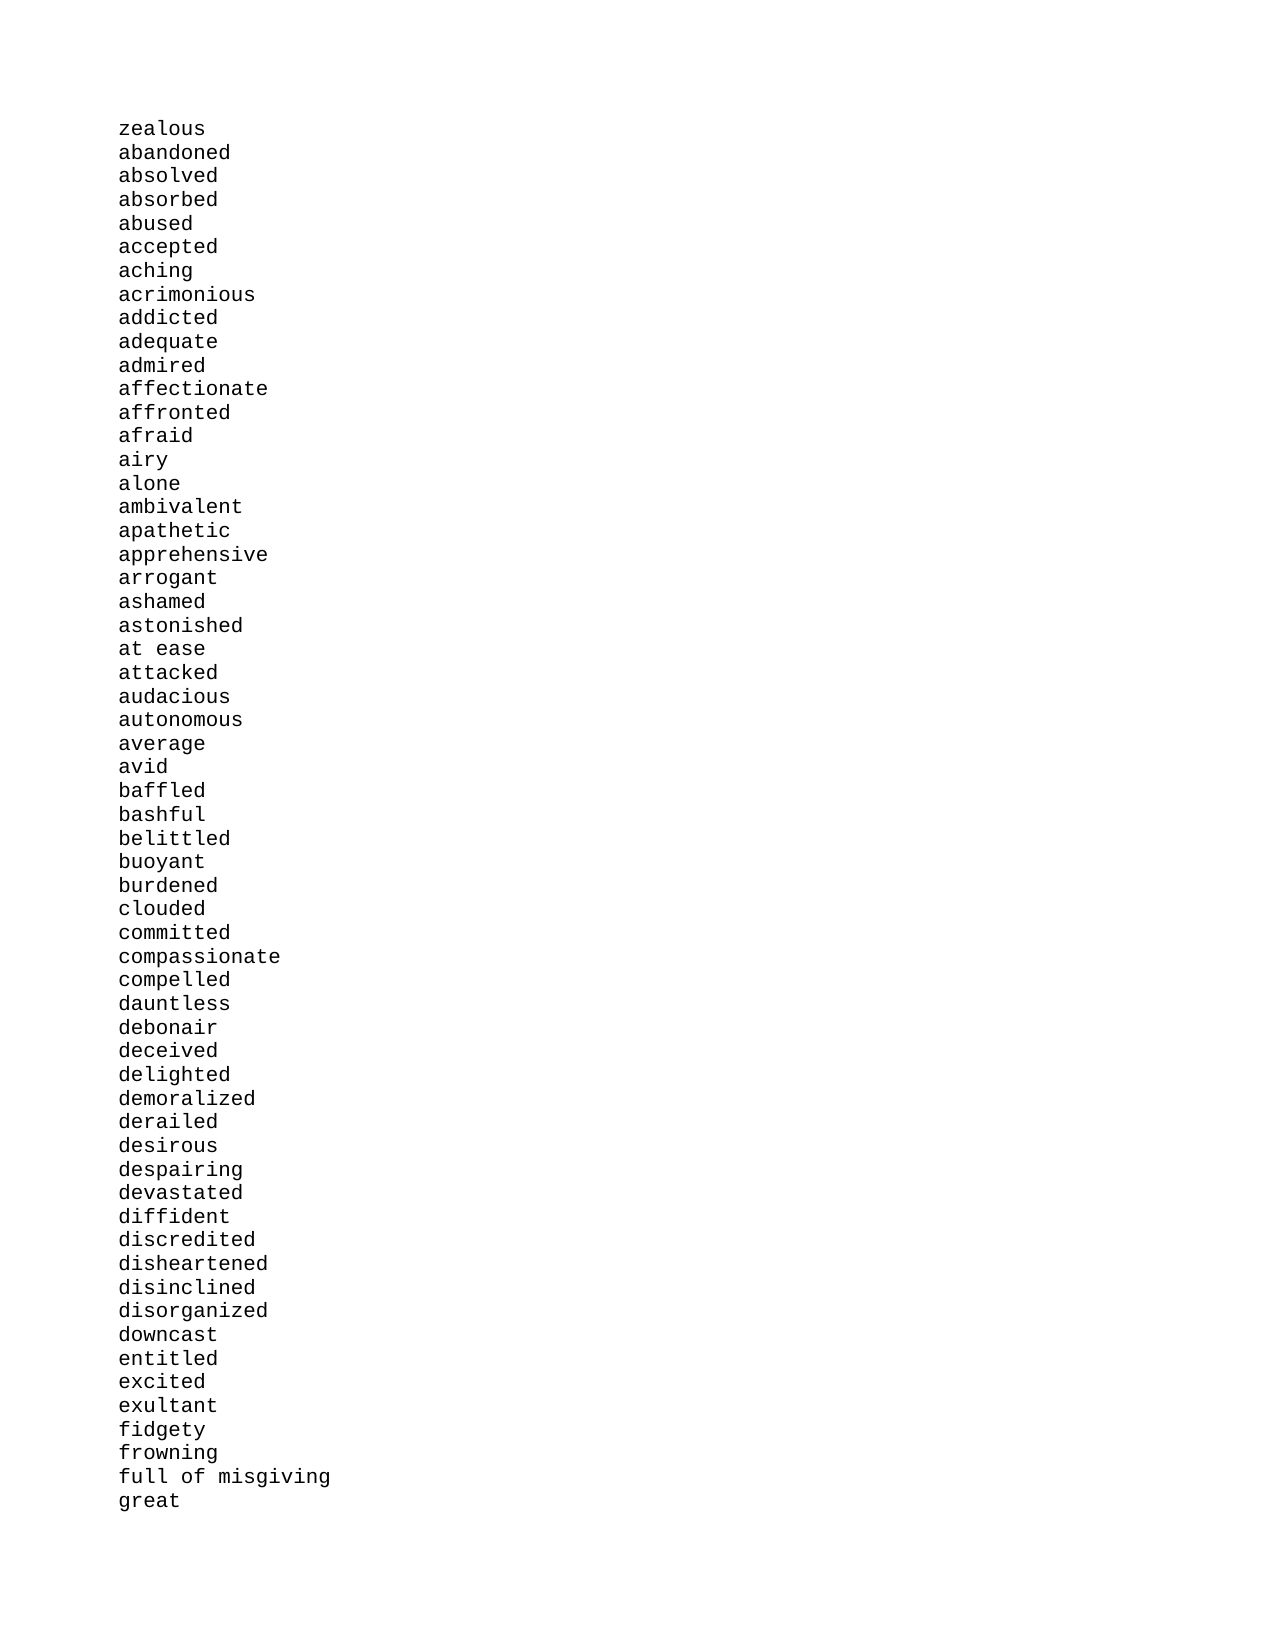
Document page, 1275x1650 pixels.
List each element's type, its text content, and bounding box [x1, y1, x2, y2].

text downcast [118, 1324, 1157, 1348]
text buoyant [118, 851, 1157, 875]
text bashful [118, 804, 1157, 827]
text committed [118, 922, 1157, 946]
text admired [118, 354, 1157, 378]
text discredited [118, 1229, 1157, 1253]
text dauntless [118, 993, 1157, 1017]
text addicted [118, 307, 1157, 331]
text excited [118, 1371, 1157, 1395]
text disheartened [118, 1253, 1157, 1277]
text abandoned [118, 142, 1157, 165]
text aching [118, 260, 1157, 284]
text zealous [118, 118, 1157, 142]
text audacious [118, 686, 1157, 709]
text belittled [118, 827, 1157, 851]
text ambivalent [118, 496, 1157, 520]
text entitled [118, 1348, 1157, 1371]
text alone [118, 473, 1157, 496]
text burdened [118, 875, 1157, 898]
text great [118, 1489, 1157, 1513]
text fidgety [118, 1419, 1157, 1442]
text disorganized [118, 1300, 1157, 1324]
text absorbed [118, 189, 1157, 213]
text demoralized [118, 1088, 1157, 1111]
text abused [118, 213, 1157, 236]
text full of misgiving [118, 1466, 1157, 1489]
text frowning [118, 1442, 1157, 1466]
text devastated [118, 1182, 1157, 1206]
text apathetic [118, 520, 1157, 544]
text exultant [118, 1395, 1157, 1419]
text acrimonious [118, 284, 1157, 307]
text clouded [118, 898, 1157, 922]
text disinclined [118, 1277, 1157, 1300]
text airy [118, 449, 1157, 473]
text accepted [118, 236, 1157, 260]
text debonair [118, 1017, 1157, 1040]
text derailed [118, 1111, 1157, 1135]
text desirous [118, 1135, 1157, 1158]
text astonished [118, 615, 1157, 638]
text ashamed [118, 591, 1157, 615]
text autonomous [118, 709, 1157, 733]
text baffled [118, 780, 1157, 804]
text affronted [118, 402, 1157, 426]
text average [118, 733, 1157, 757]
text affectionate [118, 378, 1157, 402]
text delighted [118, 1064, 1157, 1088]
text avid [118, 757, 1157, 780]
text at ease [118, 638, 1157, 662]
text adequate [118, 331, 1157, 354]
text deceived [118, 1040, 1157, 1064]
text apprehensive [118, 544, 1157, 567]
text compassionate [118, 946, 1157, 969]
text attacked [118, 662, 1157, 686]
text despairing [118, 1158, 1157, 1182]
text absolved [118, 165, 1157, 189]
text arrogant [118, 567, 1157, 591]
text afraid [118, 426, 1157, 449]
text diffident [118, 1206, 1157, 1229]
text compelled [118, 969, 1157, 993]
